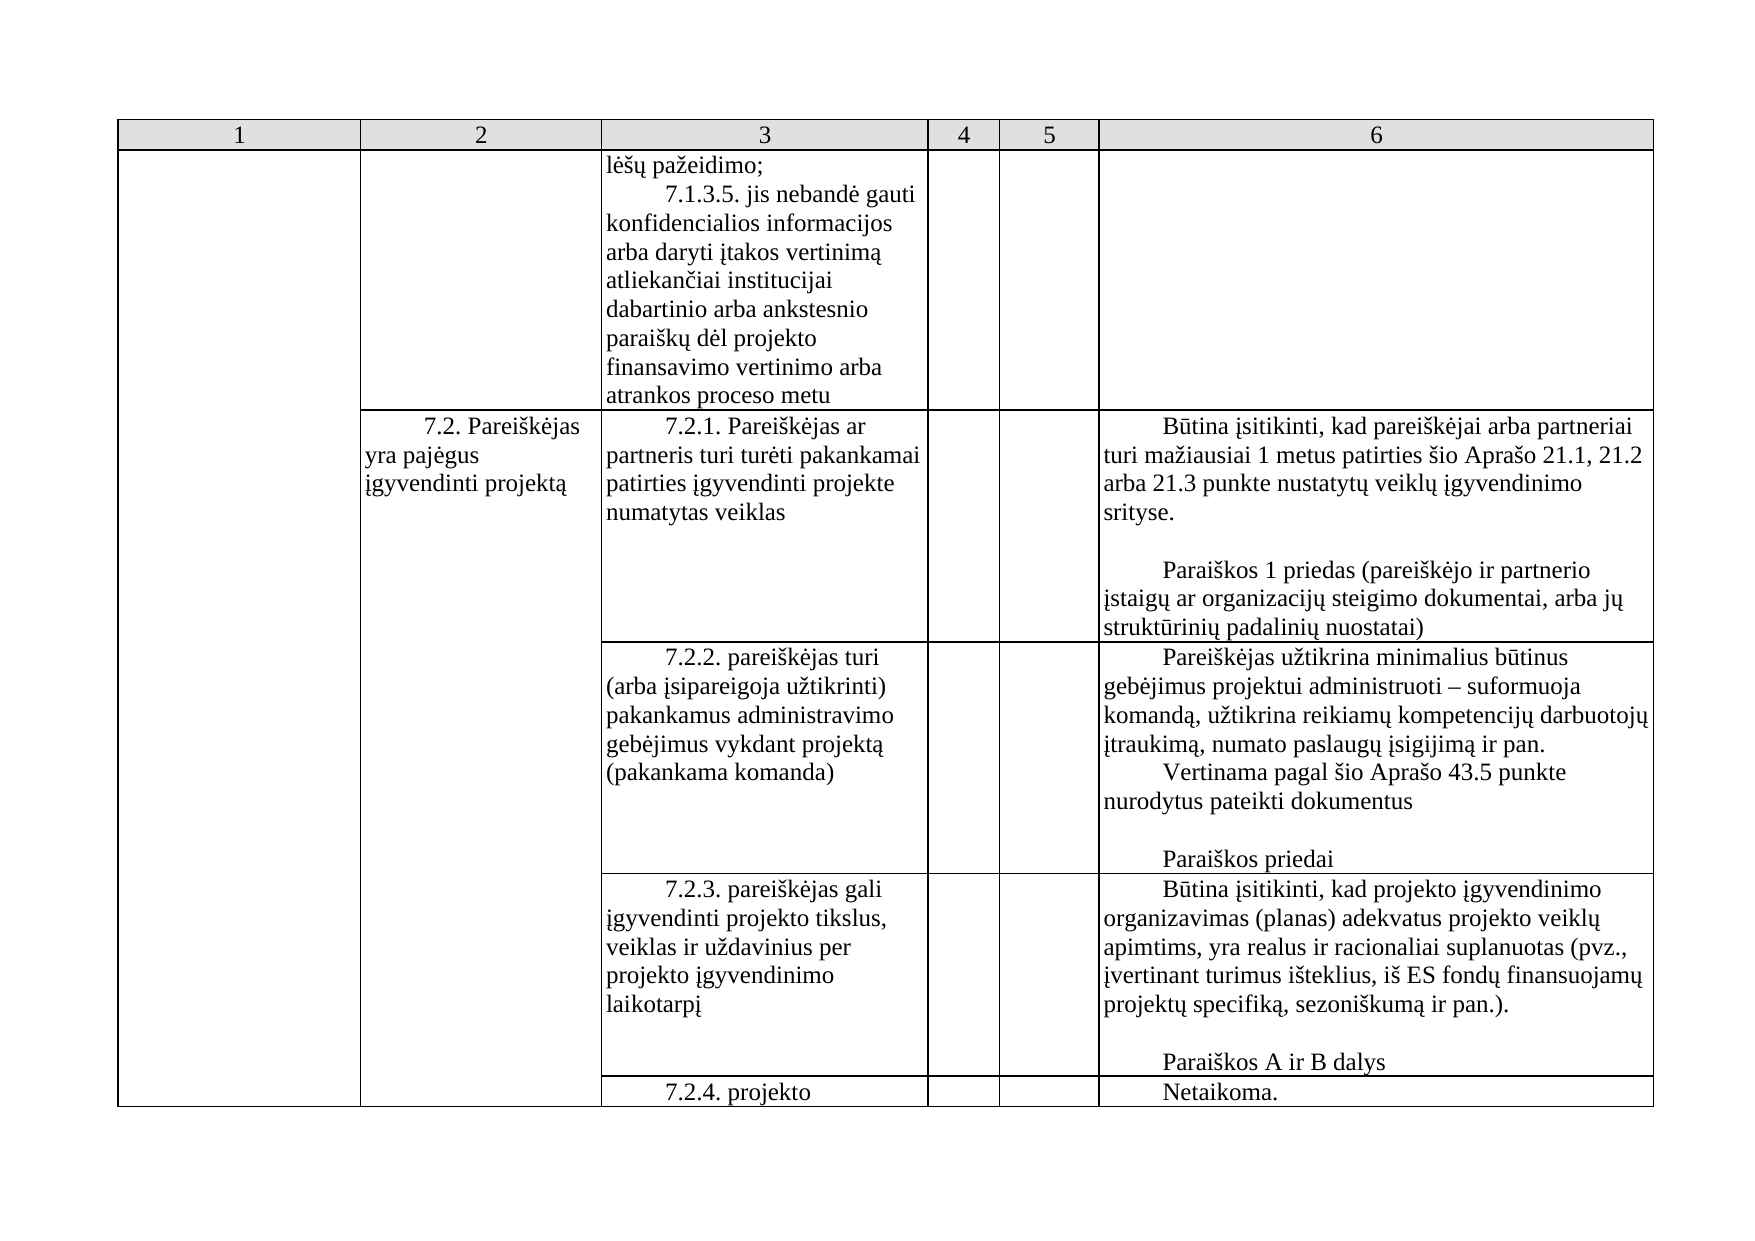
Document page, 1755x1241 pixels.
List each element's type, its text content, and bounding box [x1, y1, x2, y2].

table_cell [1000, 151, 1098, 409]
table_cell 7.2. Pareiškėjas yra pajėgus įgyvendinti projektą [361, 411, 601, 1106]
table_cell [929, 874, 999, 1075]
table_cell [929, 643, 999, 872]
table_cell [1100, 151, 1653, 409]
table_cell [1000, 874, 1098, 1075]
table_cell Pareiškėjas užtikrina minimalius būtinus gebėjimus projektui administruoti – suformuoja komandą, užtikrina reikiamų kompetencijų darbuotojų įtraukimą, numato paslaugų įsigijimą ir pan. Vertinama pagal šio Aprašo 43.5 punkte nurodytus pateikti dokumentus Paraiškos priedai [1100, 643, 1653, 872]
table_cell Būtina įsitikinti, kad projekto įgyvendinimo organizavimas (planas) adekvatus projekto veiklų apimtims, yra realus ir racionaliai suplanuotas (pvz., įvertinant turimus išteklius, iš ES fondų finansuojamų projektų specifiką, sezoniškumą ir pan.). Paraiškos A ir B dalys [1100, 874, 1653, 1075]
table_cell [1000, 1077, 1098, 1106]
table_cell [929, 1077, 999, 1106]
table_cell 7.2.4. projekto [602, 1077, 927, 1106]
table_cell [929, 151, 999, 409]
table_header 5 [1000, 120, 1098, 149]
table_cell [1000, 411, 1098, 641]
table_cell lėšų pažeidimo; 7.1.3.5. jis nebandė gauti konfidencialios informacijos arba daryti įtakos vertinimą atliekančiai institucijai dabartinio arba ankstesnio paraiškų dėl projekto finansavimo vertinimo arba atrankos proceso metu [602, 151, 927, 409]
table_cell 7.2.1. Pareiškėjas ar partneris turi turėti pakankamai patirties įgyvendinti projekte numatytas veiklas [602, 411, 927, 641]
table_cell 7.2.3. pareiškėjas gali įgyvendinti projekto tikslus, veiklas ir uždavinius per projekto įgyvendinimo laikotarpį [602, 874, 927, 1075]
table_cell [119, 151, 360, 1106]
table_cell [929, 411, 999, 641]
table_cell 7.2.2. pareiškėjas turi (arba įsipareigoja užtikrinti) pakankamus administravimo gebėjimus vykdant projektą (pakankama komanda) [602, 643, 927, 872]
table_header 3 [602, 120, 927, 149]
table_header 1 [119, 120, 360, 149]
table_header 2 [361, 120, 601, 149]
table_cell [361, 151, 601, 409]
table_header 4 [929, 120, 999, 149]
table_cell [1000, 643, 1098, 872]
table_cell Būtina įsitikinti, kad pareiškėjai arba partneriai turi mažiausiai 1 metus patirties šio Aprašo 21.1, 21.2 arba 21.3 punkte nustatytų veiklų įgyvendinimo srityse. Paraiškos 1 priedas (pareiškėjo ir partnerio įstaigų ar organizacijų steigimo dokumentai, arba jų struktūrinių padalinių nuostatai) [1100, 411, 1653, 641]
table_header 6 [1100, 120, 1653, 149]
table_cell Netaikoma. [1100, 1077, 1653, 1106]
